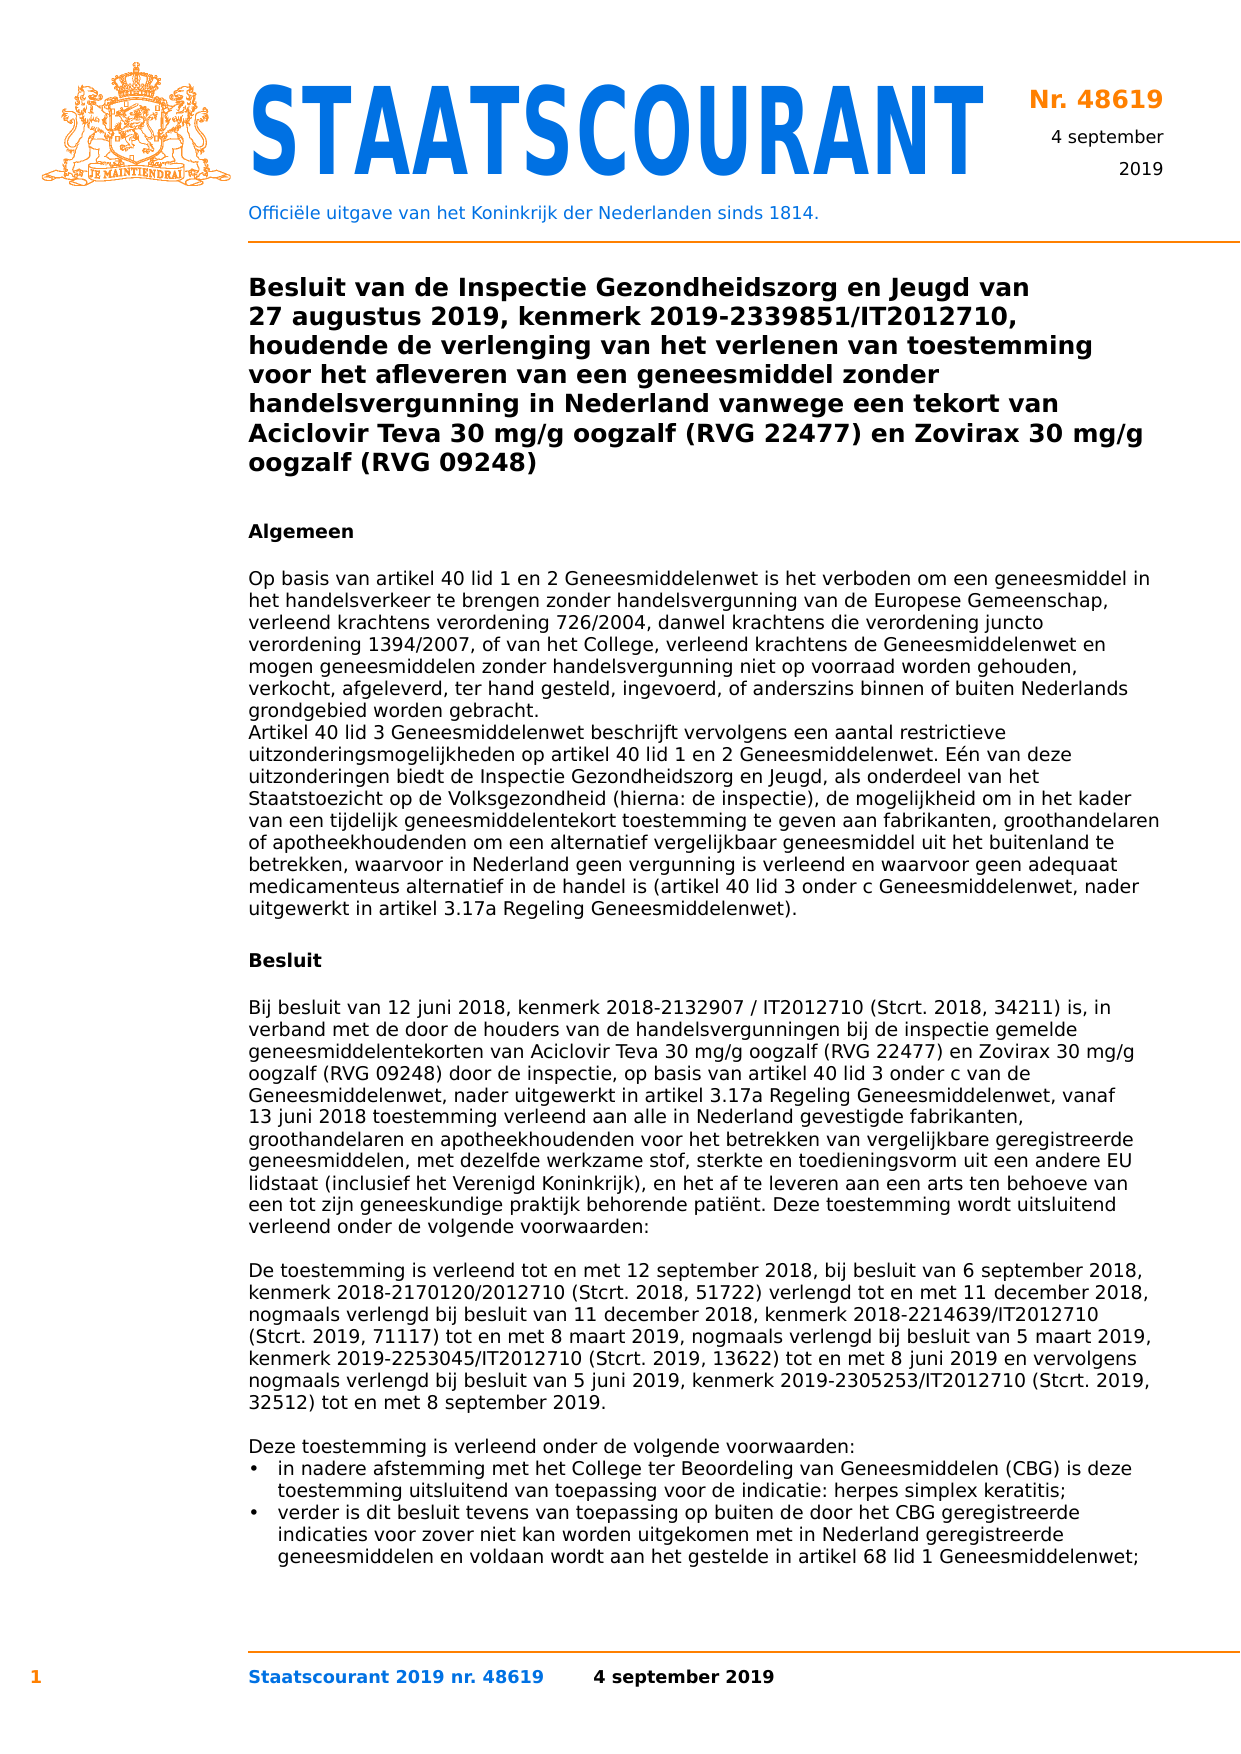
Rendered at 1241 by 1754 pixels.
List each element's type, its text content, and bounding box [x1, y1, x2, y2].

table_cell 4 september [998, 121, 1240, 153]
table_cell 2019 [998, 153, 1240, 203]
text Bij besluit van 12 juni 2018, kenmerk 2018-2132907 / IT2012710 (Stcrt. 2018, 34211) is, in verband met de door de houders van de handelsvergunningen bij de inspectie gemelde geneesmiddelentekorten van Aciclovir Teva 30 mg/g oogzalf (RVG 22477) en Zovirax 30 mg/g oogzalf (RVG 09248) door de inspectie, op basis van artikel 40 lid 3 onder c van de Geneesmiddelenwet, nader uitgewerkt in artikel 3.17a Regeling Geneesmiddelenwet, vanaf 13 juni 2018 toestemming verleend aan alle in Nederland gevestigde fabrikanten, groothandelaren en apotheekhoudenden voor het betrekken van vergelijkbare geregistreerde geneesmiddelen, met dezelfde werkzame stof, sterkte en toedieningsvorm uit een andere EU lidstaat (inclusief het Verenigd Koninkrijk), en het af te leveren aan een arts ten behoeve van een tot zijn geneeskundige praktijk behorende patiënt. Deze toestemming wordt uitsluitend verleend onder de volgende voorwaarden: [248, 997, 1163, 1238]
picture [41, 62, 231, 186]
subtitle Besluit [248, 949, 1163, 972]
table_cell Officiële uitgave van het Koninkrijk der Nederlanden sinds 1814. [248, 203, 1240, 241]
subtitle Algemeen [248, 521, 1163, 543]
text De toestemming is verleend tot en met 12 september 2018, bij besluit van 6 september 2018, kenmerk 2018-2170120/2012710 (Stcrt. 2018, 51722) verlengd tot en met 11 december 2018, nogmaals verlengd bij besluit van 11 december 2018, kenmerk 2018-2214639/IT2012710 (Stcrt. 2019, 71117) tot en met 8 maart 2019, nogmaals verlengd bij besluit van 5 maart 2019, kenmerk 2019-2253045/IT2012710 (Stcrt. 2019, 13622) tot en met 8 juni 2019 en vervolgens nogmaals verlengd bij besluit van 5 juni 2019, kenmerk 2019-2305253/IT2012710 (Stcrt. 2019, 32512) tot en met 8 september 2019. [248, 1260, 1163, 1414]
text Deze toestemming is verleend onder de volgende voorwaarden: [248, 1436, 1163, 1458]
text • verder is dit besluit tevens van toepassing op buiten de door het CBG geregistreerde indicaties voor zover niet kan worden uitgekomen met in Nederland geregistreerde geneesmiddelen en voldaan wordt aan het gestelde in artikel 68 lid 1 Geneesmiddelenwet; [248, 1502, 1163, 1568]
subtitle Besluit van de Inspectie Gezondheidszorg en Jeugd van 27 augustus 2019, kenmerk 2019-2339851/IT2012710, houdende de verlenging van het verlenen van toestemming voor het afleveren van een geneesmiddel zonder handelsvergunning in Nederland vanwege een tekort van Aciclovir Teva 30 mg/g oogzalf (RVG 22477) en Zovirax 30 mg/g oogzalf (RVG 09248) [248, 273, 1163, 477]
table_header [25, 62, 248, 241]
table_header Nr. 48619 [998, 62, 1240, 121]
text Artikel 40 lid 3 Geneesmiddelenwet beschrijft vervolgens een aantal restrictieve uitzonderingsmogelijkheden op artikel 40 lid 1 en 2 Geneesmiddelenwet. Eén van deze uitzonderingen biedt de Inspectie Gezondheidszorg en Jeugd, als onderdeel van het Staatstoezicht op de Volksgezondheid (hierna: de inspectie), de mogelijkheid om in het kader van een tijdelijk geneesmiddelentekort toestemming te geven aan fabrikanten, groothandelaren of apotheekhoudenden om een alternatief vergelijkbaar geneesmiddel uit het buitenland te betrekken, waarvoor in Nederland geen vergunning is verleend en waarvoor geen adequaat medicamenteus alternatief in de handel is (artikel 40 lid 3 onder c Geneesmiddelenwet, nader uitgewerkt in artikel 3.17a Regeling Geneesmiddelenwet). [248, 722, 1163, 919]
text • in nadere afstemming met het College ter Beoordeling van Geneesmiddelen (CBG) is deze toestemming uitsluitend van toepassing voor de indicatie: herpes simplex keratitis; [248, 1458, 1163, 1502]
text Op basis van artikel 40 lid 1 en 2 Geneesmiddelenwet is het verboden om een geneesmiddel in het handelsverkeer te brengen zonder handelsvergunning van de Europese Gemeenschap, verleend krachtens verordening 726/2004, danwel krachtens die verordening juncto verordening 1394/2007, of van het College, verleend krachtens de Geneesmiddelenwet en mogen geneesmiddelen zonder handelsvergunning niet op voorraad worden gehouden, verkocht, afgeleverd, ter hand gesteld, ingevoerd, of anderszins binnen of buiten Nederlands grondgebied worden gebracht. [248, 568, 1163, 722]
table_header STAATSCOURANT [248, 62, 998, 203]
